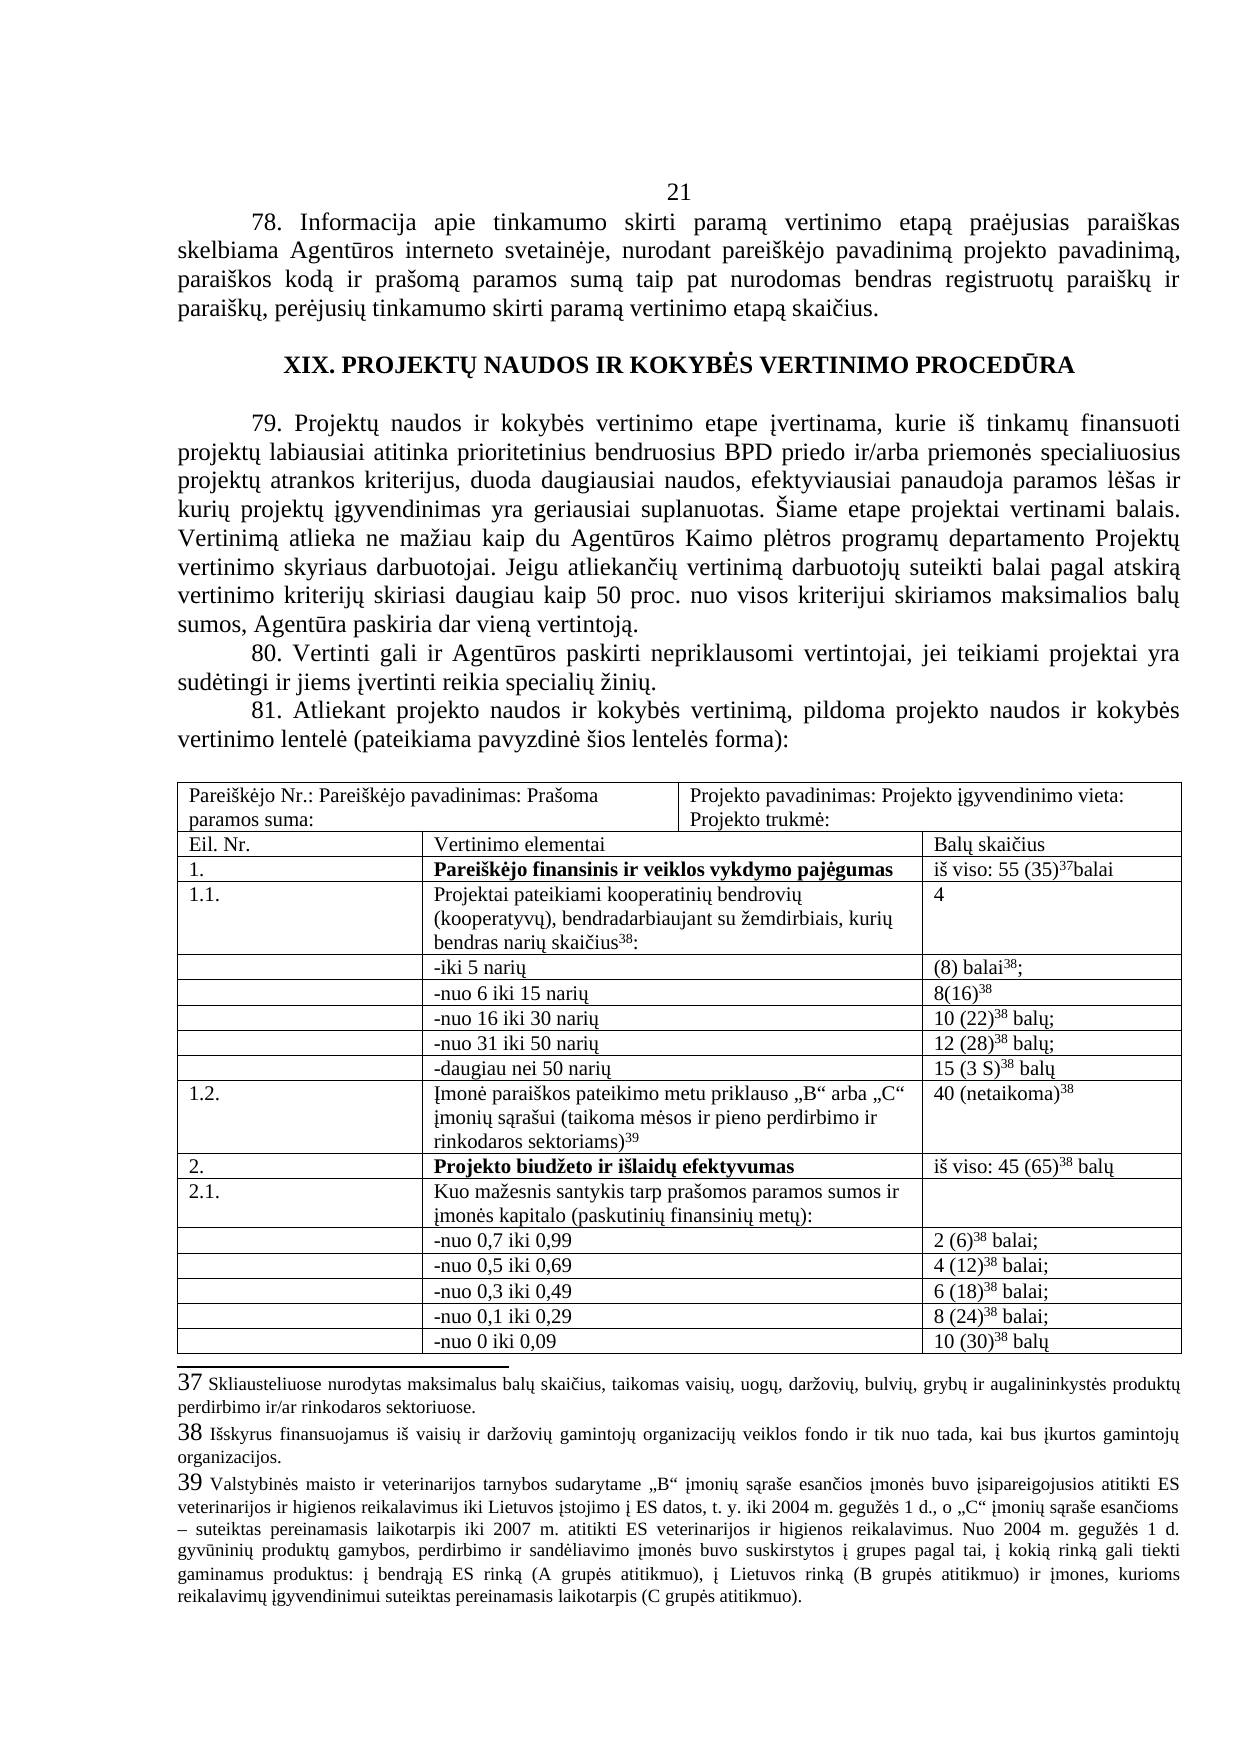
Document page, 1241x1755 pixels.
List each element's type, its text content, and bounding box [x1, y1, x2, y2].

table_cell -nuo 16 iki 30 narių [423, 1006, 922, 1029]
table_cell 1. [178, 857, 422, 881]
text 80. Vertinti gali ir Agentūros paskirti nepriklausomi vertintojai, jei teikiami projektai yra sudėtingi ir jiems įvertinti reikia specialių žinių. [177, 638, 1181, 695]
table_cell (8) balai38; [923, 955, 1181, 979]
table_cell 4 (12)38 balai; [923, 1254, 1181, 1277]
table_cell [923, 1179, 1181, 1227]
table_cell 1.1. [178, 882, 422, 954]
table_cell -nuo 0,1 iki 0,29 [423, 1304, 922, 1328]
table_cell 8 (24)38 balai; [923, 1304, 1181, 1328]
table_cell -nuo 31 iki 50 narių [423, 1031, 922, 1055]
table_cell -daugiau nei 50 narių [423, 1056, 922, 1080]
table_cell Pareiškėjo finansinis ir veiklos vykdymo pajėgumas [423, 857, 922, 881]
table_cell Vertinimo elementai [423, 832, 922, 856]
table_cell Įmonė paraiškos pateikimo metu priklauso „B“ arba „C“ įmonių sąrašui (taikoma mėsos ir pieno perdirbimo ir rinkodaros sektoriams) [423, 1081, 922, 1153]
table_cell [178, 955, 422, 979]
table_cell 2.1. [178, 1179, 422, 1227]
table_cell -iki 5 narių [423, 955, 922, 979]
table_cell [178, 1228, 422, 1252]
table_cell 6 (18)38 balai; [923, 1279, 1181, 1303]
table_header Pareiškėjo Nr.: Pareiškėjo pavadinimas: Prašoma paramos suma: [178, 783, 678, 831]
table_cell iš viso: 55 (35)balai [923, 857, 1181, 881]
table_cell [178, 1329, 422, 1353]
table_cell Balų skaičius [923, 832, 1181, 856]
table_cell 10 (30)38 balų [923, 1329, 1181, 1353]
table_cell 1.2. [178, 1081, 422, 1153]
table_cell 40 (netaikoma)38 [923, 1081, 1181, 1153]
table_cell 4 [923, 882, 1181, 954]
table_cell 2 (6)38 balai; [923, 1228, 1181, 1252]
text 79. Projektų naudos ir kokybės vertinimo etape įvertinama, kurie iš tinkamų finansuoti projektų labiausiai atitinka prioritetinius bendruosius BPD priedo ir/arba priemonės specialiuosius projektų atrankos kriterijus, duoda daugiausiai naudos, efektyviausiai panaudoja paramos lėšas ir kurių projektų įgyvendinimas yra geriausiai suplanuotas. Šiame etape projektai vertinami balais. Vertinimą atlieka ne mažiau kaip du Agentūros Kaimo plėtros programų departamento Projektų vertinimo skyriaus darbuotojai. Jeigu atliekančių vertinimą darbuotojų suteikti balai pagal atskirą vertinimo kriterijų skiriasi daugiau kaip 50 proc. nuo visos kriterijui skiriamos maksimalios balų sumos, Agentūra paskiria dar vieną vertintoją. [177, 408, 1181, 638]
text 78. Informacija apie tinkamumo skirti paramą vertinimo etapą praėjusias paraiškas skelbiama Agentūros interneto svetainėje, nurodant pareiškėjo pavadinimą projekto pavadinimą, paraiškos kodą ir prašomą paramos sumą taip pat nurodomas bendras registruotų paraiškų ir paraiškų, perėjusių tinkamumo skirti paramą vertinimo etapą skaičius. [177, 207, 1181, 322]
table_cell -nuo 0,5 iki 0,69 [423, 1254, 922, 1277]
table_cell 12 (28)38 balų; [923, 1031, 1181, 1055]
table_cell -nuo 6 iki 15 narių [423, 980, 922, 1004]
table_cell [178, 1304, 422, 1328]
text XIX. PROJEKTŲ NAUDOS IR KOKYBĖS VERTINIMO PROCEDŪRA [177, 350, 1181, 379]
table_header Projekto pavadinimas: Projekto įgyvendinimo vieta: Projekto trukmė: [679, 783, 1181, 831]
table_cell 10 (22)38 balų; [923, 1006, 1181, 1029]
table_cell -nuo 0,7 iki 0,99 [423, 1228, 922, 1252]
table_cell -nuo 0,3 iki 0,49 [423, 1279, 922, 1303]
table_cell [178, 980, 422, 1004]
table_cell [178, 1031, 422, 1055]
table_cell Projekto biudžeto ir išlaidų efektyvumas [423, 1154, 922, 1178]
text 81. Atliekant projekto naudos ir kokybės vertinimą, pildoma projekto naudos ir kokybės vertinimo lentelė (pateikiama pavyzdinė šios lentelės forma): [177, 695, 1181, 753]
table_cell Eil. Nr. [178, 832, 422, 856]
table_cell -nuo 0 iki 0,09 [423, 1329, 922, 1353]
table_cell [178, 1056, 422, 1080]
table_cell [178, 1254, 422, 1277]
table_cell [178, 1006, 422, 1029]
table_cell Kuo mažesnis santykis tarp prašomos paramos sumos ir įmonės kapitalo (paskutinių finansinių metų): [423, 1179, 922, 1227]
table_cell Projektai pateikiami kooperatinių bendrovių (kooperatyvų), bendradarbiaujant su žemdirbiais, kurių bendras narių skaičius: [423, 882, 922, 954]
table_cell iš viso: 45 (65)38 balų [923, 1154, 1181, 1178]
table_cell 8(16)38 [923, 980, 1181, 1004]
table_cell [178, 1279, 422, 1303]
table_cell 15 (3 S)38 balų [923, 1056, 1181, 1080]
table_cell 2. [178, 1154, 422, 1178]
